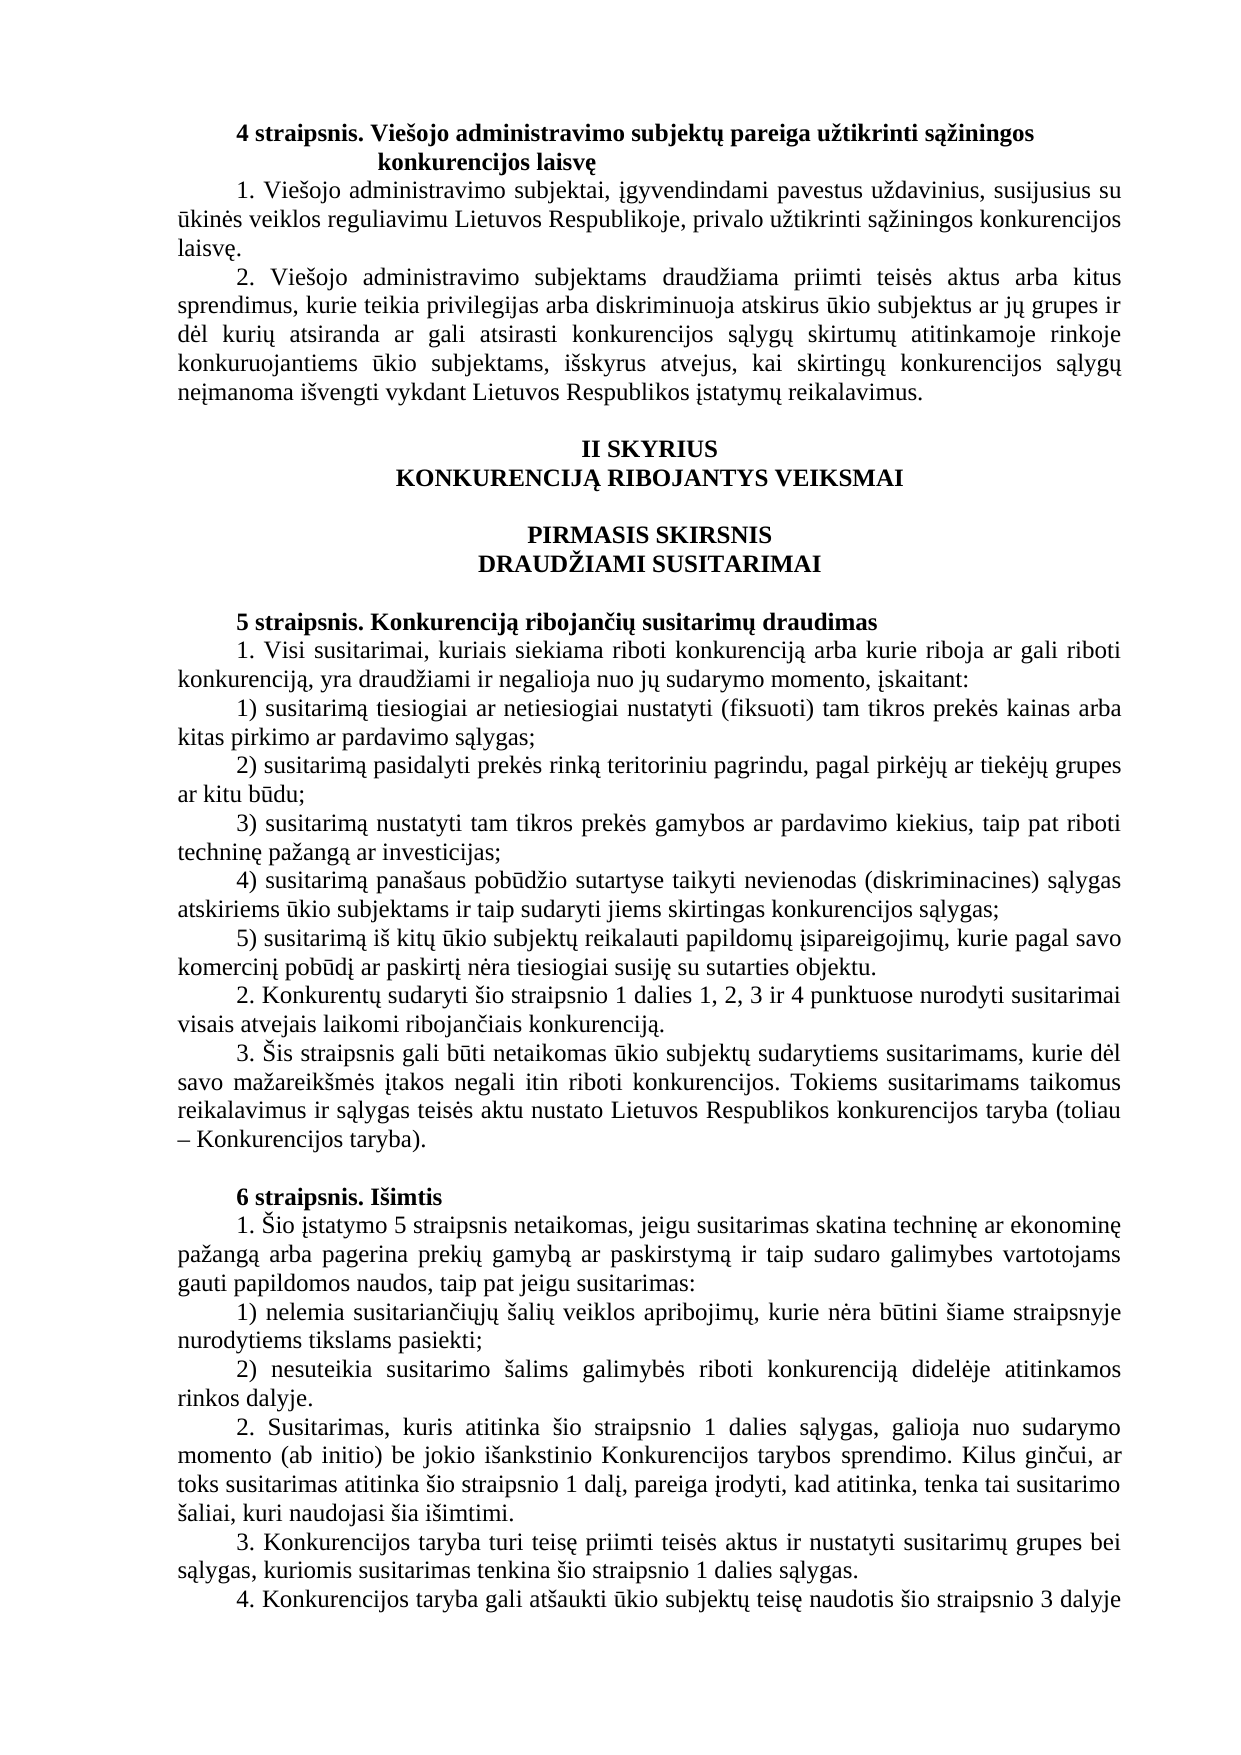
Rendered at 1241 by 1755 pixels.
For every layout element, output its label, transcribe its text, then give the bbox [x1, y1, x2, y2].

text 5) susitarimą iš kitų ūkio subjektų reikalauti papildomų įsipareigojimų, kurie pagal savo komercinį pobūdį ar paskirtį nėra tiesiogiai susiję su sutarties objektu. [177, 923, 1122, 981]
text 1) nelemia susitariančiųjų šalių veiklos apribojimų, kurie nėra būtini šiame straipsnyje nurodytiems tikslams pasiekti; [177, 1297, 1122, 1354]
text DRAUDŽIAMI SUSITARIMAI [177, 549, 1122, 578]
text 2) susitarimą pasidalyti prekės rinką teritoriniu pagrindu, pagal pirkėjų ar tiekėjų grupes ar kitu būdu; [177, 751, 1122, 808]
text Pirmasis skirsnis [177, 521, 1122, 549]
text 2. Susitarimas, kuris atitinka šio straipsnio 1 dalies sąlygas, galioja nuo sudarymo momento (ab initio) be jokio išankstinio Konkurencijos tarybos sprendimo. Kilus ginčui, ar toks susitarimas atitinka šio straipsnio 1 dalį, pareiga įrodyti, kad atitinka, tenka tai susitarimo šaliai, kuri naudojasi šia išimtimi. [177, 1412, 1122, 1527]
text 3) susitarimą nustatyti tam tikros prekės gamybos ar pardavimo kiekius, taip pat riboti techninę pažangą ar investicijas; [177, 808, 1122, 866]
text 3. Konkurencijos taryba turi teisę priimti teisės aktus ir nustatyti susitarimų grupes bei sąlygas, kuriomis susitarimas tenkina šio straipsnio 1 dalies sąlygas. [177, 1527, 1122, 1584]
text 2. Viešojo administravimo subjektams draudžiama priimti teisės aktus arba kitus sprendimus, kurie teikia privilegijas arba diskriminuoja atskirus ūkio subjektus ar jų grupes ir dėl kurių atsiranda ar gali atsirasti konkurencijos sąlygų skirtumų atitinkamoje rinkoje konkuruojantiems ūkio subjektams, išskyrus atvejus, kai skirtingų konkurencijos sąlygų neįmanoma išvengti vykdant Lietuvos Respublikos įstatymų reikalavimus. [177, 262, 1122, 406]
text 2) nesuteikia susitarimo šalims galimybės riboti konkurenciją didelėje atitinkamos rinkos dalyje. [177, 1354, 1122, 1412]
text KONKURENCIJĄ RIBOJANTYS VEIKSMAI [177, 463, 1122, 492]
text 1) susitarimą tiesiogiai ar netiesiogiai nustatyti (fiksuoti) tam tikros prekės kainas arba kitas pirkimo ar pardavimo sąlygas; [177, 693, 1122, 751]
text 4) susitarimą panašaus pobūdžio sutartyse taikyti nevienodas (diskriminacines) sąlygas atskiriems ūkio subjektams ir taip sudaryti jiems skirtingas konkurencijos sąlygas; [177, 866, 1122, 923]
text 2. Konkurentų sudaryti šio straipsnio 1 dalies 1, 2, 3 ir 4 punktuose nurodyti susitarimai visais atvejais laikomi ribojančiais konkurenciją. [177, 981, 1122, 1038]
text 1. Visi susitarimai, kuriais siekiama riboti konkurenciją arba kurie riboja ar gali riboti konkurenciją, yra draudžiami ir negalioja nuo jų sudarymo momento, įskaitant: [177, 636, 1122, 693]
text 4 straipsnis. Viešojo administravimo subjektų pareiga užtikrinti sąžiningos konkurencijos laisvę [236, 118, 1122, 176]
text 3. Šis straipsnis gali būti netaikomas ūkio subjektų sudarytiems susitarimams, kurie dėl savo mažareikšmės įtakos negali itin riboti konkurencijos. Tokiems susitarimams taikomus reikalavimus ir sąlygas teisės aktu nustato Lietuvos Respublikos konkurencijos taryba (toliau – Konkurencijos taryba). [177, 1038, 1122, 1153]
text 5 straipsnis. Konkurenciją ribojančių susitarimų draudimas [177, 607, 1122, 636]
text 1. Šio įstatymo 5 straipsnis netaikomas, jeigu susitarimas skatina techninę ar ekonominę pažangą arba pagerina prekių gamybą ar paskirstymą ir taip sudaro galimybes vartotojams gauti papildomos naudos, taip pat jeigu susitarimas: [177, 1211, 1122, 1297]
text II Skyrius [177, 434, 1122, 463]
text 4. Konkurencijos taryba gali atšaukti ūkio subjektų teisę naudotis šio straipsnio 3 dalyje [177, 1584, 1122, 1613]
text 1. Viešojo administravimo subjektai, įgyvendindami pavestus uždavinius, susijusius su ūkinės veiklos reguliavimu Lietuvos Respublikoje, privalo užtikrinti sąžiningos konkurencijos laisvę. [177, 176, 1122, 262]
text 6 straipsnis. Išimtis [177, 1182, 1122, 1211]
